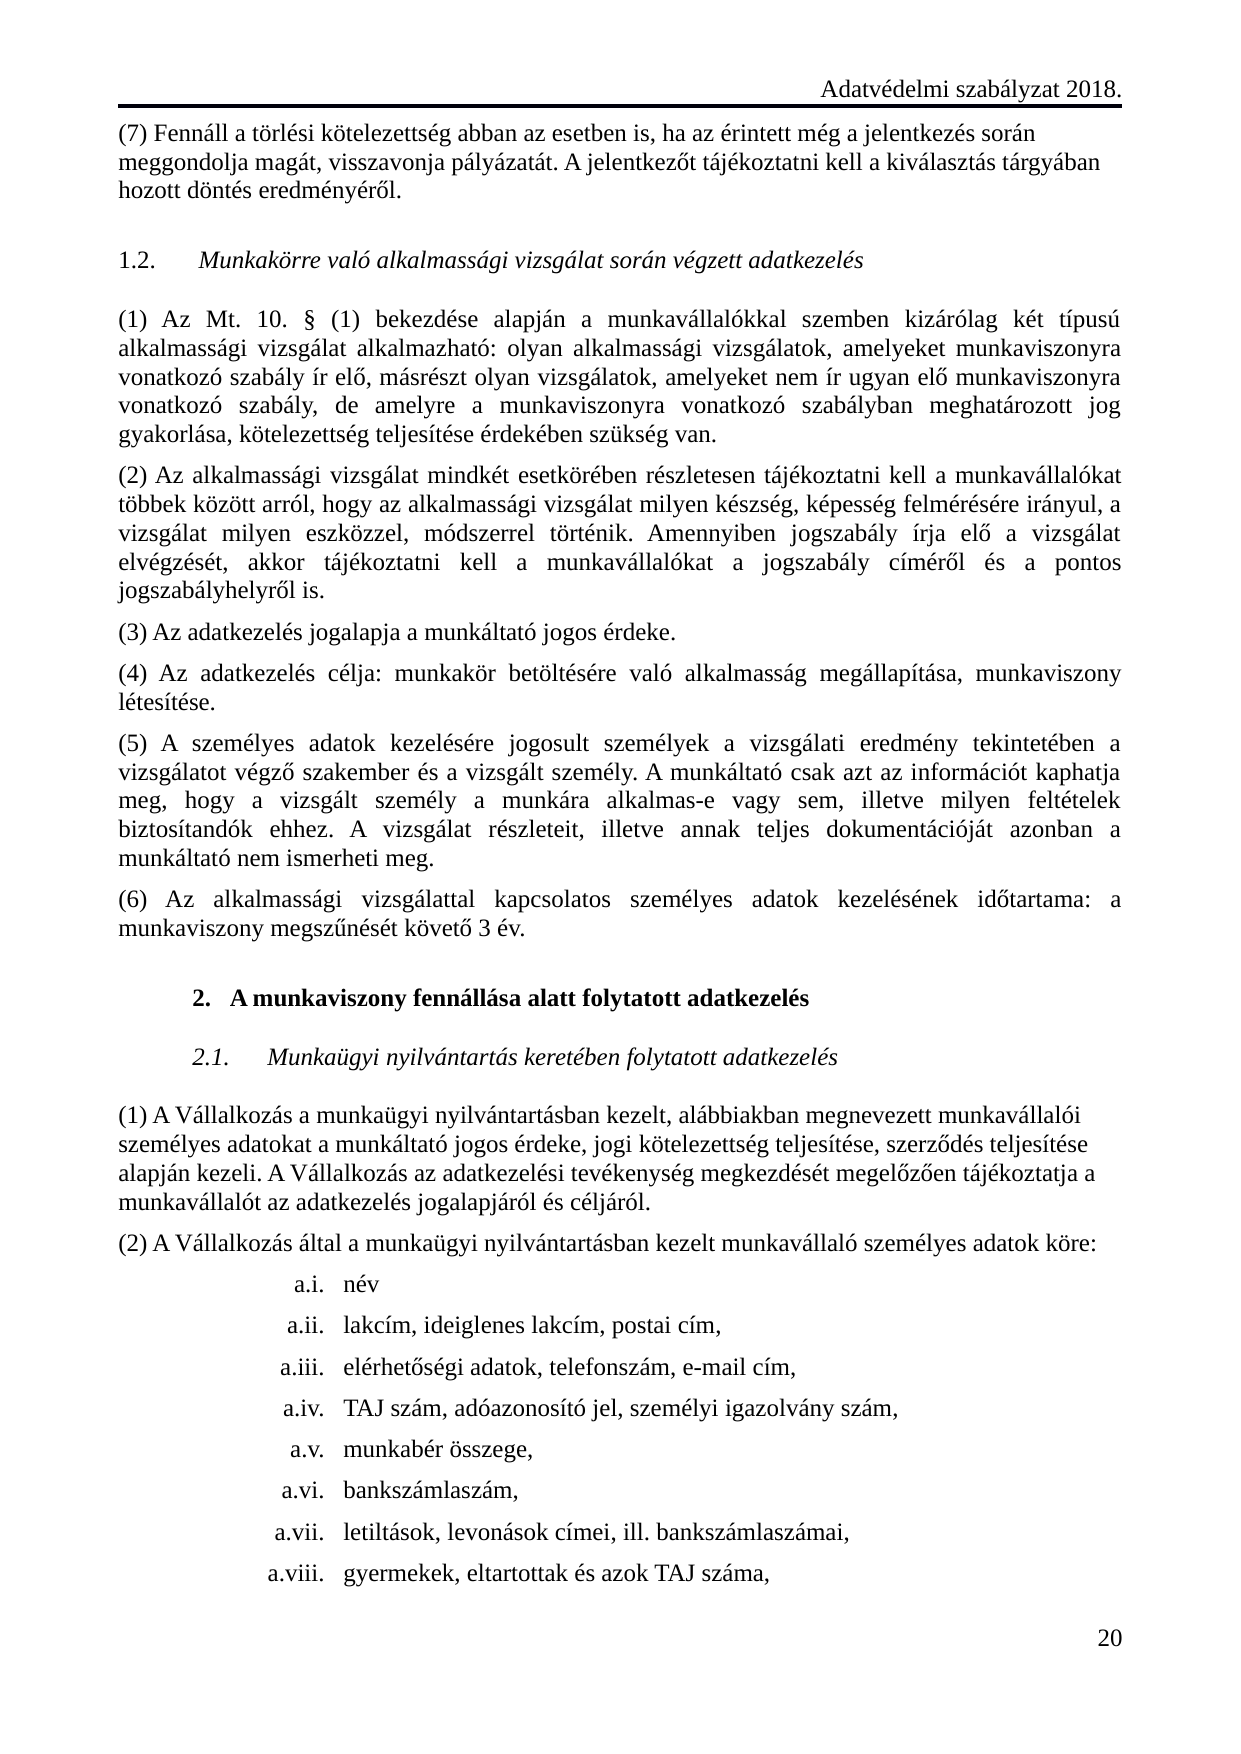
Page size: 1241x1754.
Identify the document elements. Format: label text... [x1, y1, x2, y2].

list letiltások, levonások címei, ill. bankszámlaszámai, [324, 1517, 1122, 1546]
text (2) A Vállalkozás által a munkaügyi nyilvántartásban kezelt munkavállaló személyes adatok köre: [118, 1228, 1122, 1257]
text (1) A Vállalkozás a munkaügyi nyilvántartásban kezelt, alábbiakban megnevezett munkavállalói személyes adatokat a munkáltató jogos érdeke, jogi kötelezettség teljesítése, szerződés teljesítése alapján kezeli. A Vállalkozás az adatkezelési tevékenység megkezdését megelőzően tájékoztatja a munkavállalót az adatkezelés jogalapjáról és céljáról. [118, 1101, 1122, 1216]
text (2) Az alkalmassági vizsgálat mindkét esetkörében részletesen tájékoztatni kell a munkavállalókat többek között arról, hogy az alkalmassági vizsgálat milyen készség, képesség felmérésére irányul, a vizsgálat milyen eszközzel, módszerrel történik. Amennyiben jogszabály írja elő a vizsgálat elvégzését, akkor tájékoztatni kell a munkavállalókat a jogszabály címéről és a pontos jogszabályhelyről is. [118, 461, 1122, 604]
text (1) Az Mt. 10. § (1) bekezdése alapján a munkavállalókkal szemben kizárólag két típusú alkalmassági vizsgálat alkalmazható: olyan alkalmassági vizsgálatok, amelyeket munkaviszonyra vonatkozó szabály ír elő, másrészt olyan vizsgálatok, amelyeket nem ír ugyan elő munkaviszonyra vonatkozó szabály, de amelyre a munkaviszonyra vonatkozó szabályban meghatározott jog gyakorlása, kötelezettség teljesítése érdekében szükség van. [118, 304, 1122, 448]
text (6) Az alkalmassági vizsgálattal kapcsolatos személyes adatok kezelésének időtartama: a munkaviszony megszűnését követő 3 év. [118, 884, 1122, 942]
list elérhetőségi adatok, telefonszám, e-mail cím, [324, 1352, 1122, 1381]
list munkabér összege, [324, 1434, 1122, 1463]
list név [324, 1269, 1122, 1298]
list A munkaviszony fennállása alatt folytatott adatkezelés [192, 983, 1122, 1012]
text (3) Az adatkezelés jogalapja a munkáltató jogos érdeke. [118, 617, 1122, 646]
text (7) Fennáll a törlési kötelezettség abban az esetben is, ha az érintett még a jelentkezés során meggondolja magát, visszavonja pályázatát. A jelentkezőt tájékoztatni kell a kiválasztás tárgyában hozott döntés eredményéről. [118, 118, 1122, 204]
list Munkaügyi nyilvántartás keretében folytatott adatkezelés [192, 1042, 1122, 1071]
list bankszámlaszám, [324, 1476, 1122, 1504]
list Munkakörre való alkalmassági vizsgálat során végzett adatkezelés [118, 246, 1122, 274]
list gyermekek, eltartottak és azok TAJ száma, [324, 1558, 1122, 1587]
list TAJ szám, adóazonosító jel, személyi igazolvány szám, [324, 1393, 1122, 1422]
list lakcím, ideiglenes lakcím, postai cím, [324, 1311, 1122, 1339]
text (5) A személyes adatok kezelésére jogosult személyek a vizsgálati eredmény tekintetében a vizsgálatot végző szakember és a vizsgált személy. A munkáltató csak azt az információt kaphatja meg, hogy a vizsgált személy a munkára alkalmas-e vagy sem, illetve milyen feltételek biztosítandók ehhez. A vizsgálat részleteit, illetve annak teljes dokumentációját azonban a munkáltató nem ismerheti meg. [118, 728, 1122, 872]
text (4) Az adatkezelés célja: munkakör betöltésére való alkalmasság megállapítása, munkaviszony létesítése. [118, 658, 1122, 716]
